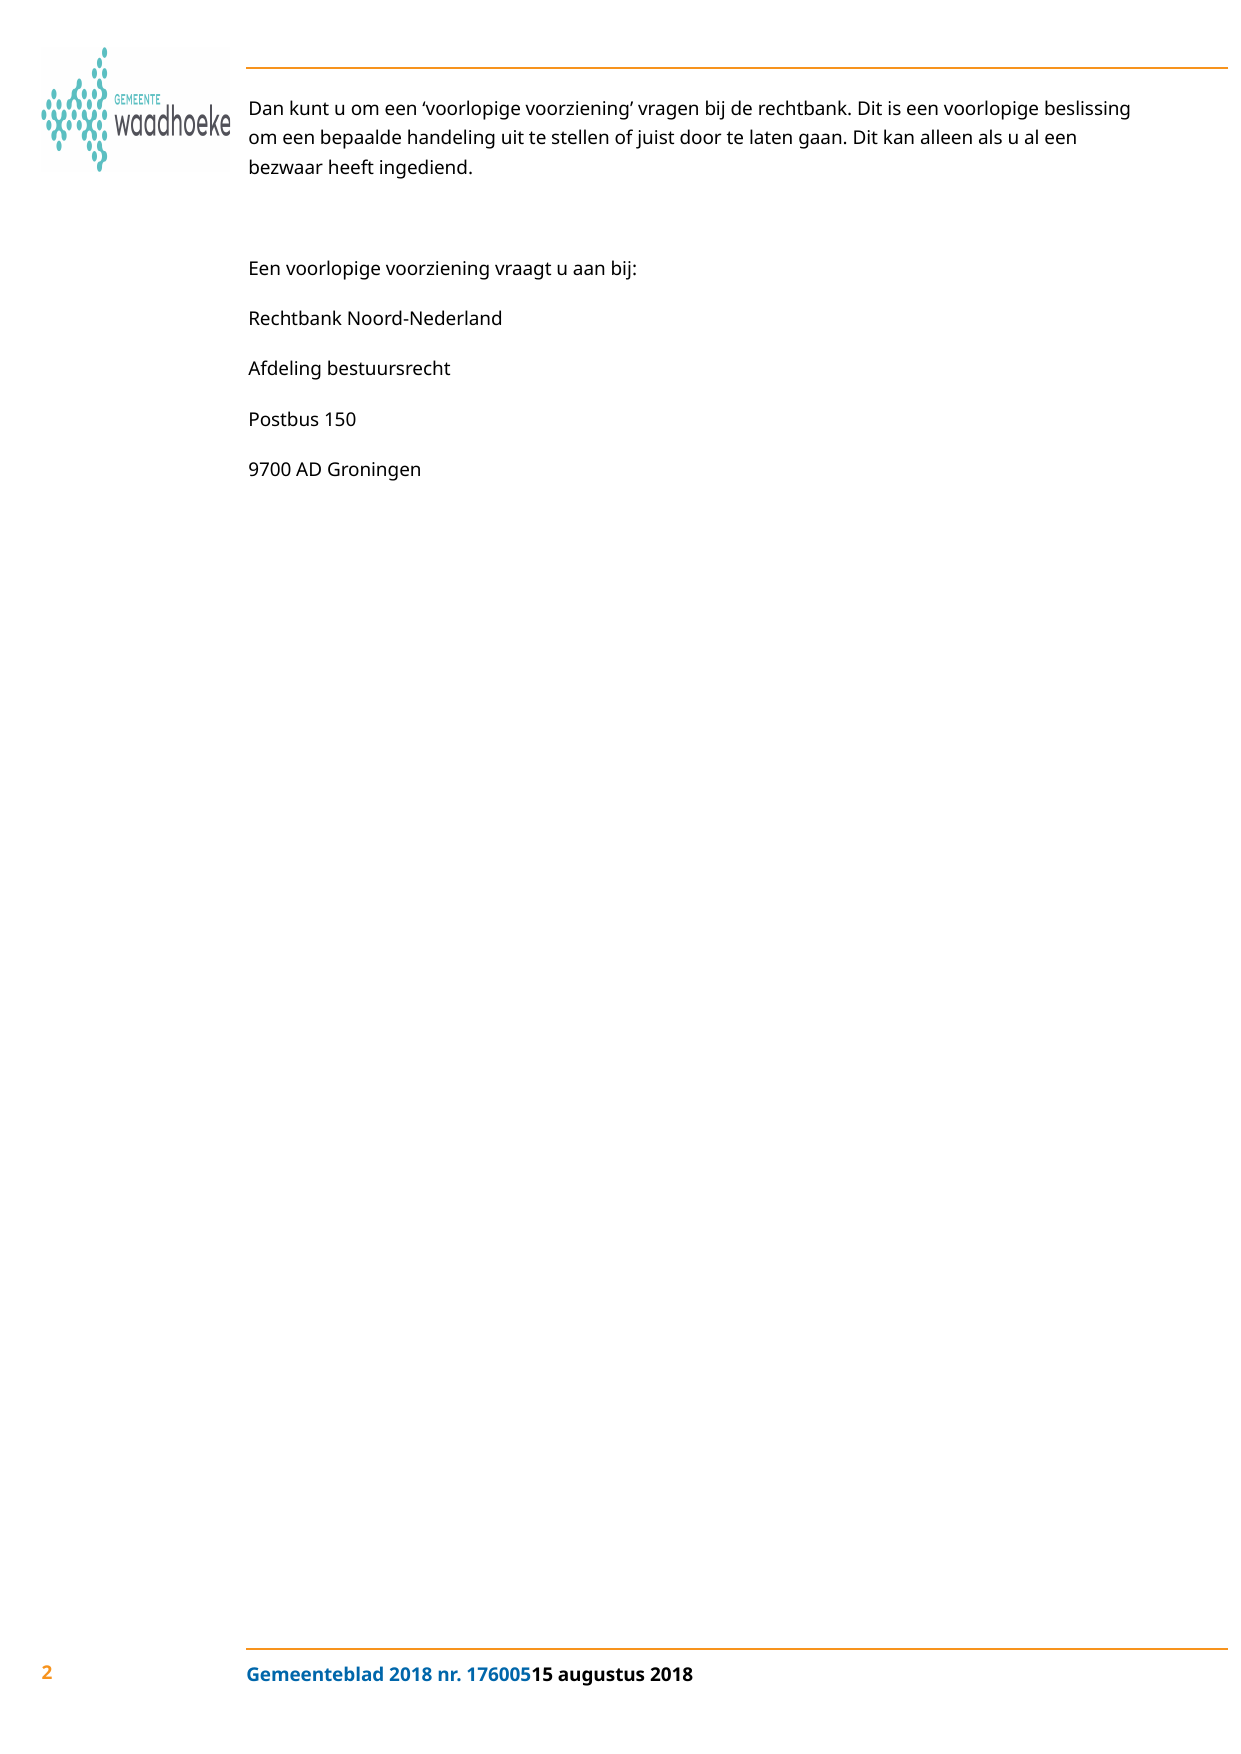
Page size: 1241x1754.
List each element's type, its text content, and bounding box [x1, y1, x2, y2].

text Rechtbank Noord-Nederland [248, 305, 1152, 331]
text Een voorlopige voorziening vraagt u aan bij: [248, 255, 1152, 281]
text Afdeling bestuursrecht [248, 356, 1152, 381]
picture [41, 47, 231, 172]
text Postbus 150 [248, 406, 1152, 432]
text Dan kunt u om een ‘voorlopige voorziening’ vragen bij de rechtbank. Dit is een voorlopige beslissing om een bepaalde handeling uit te stellen of juist door te laten gaan. Dit kan alleen als u al een bezwaar heeft ingediend. [248, 95, 1152, 180]
text 9700 AD Groningen [248, 456, 1152, 482]
